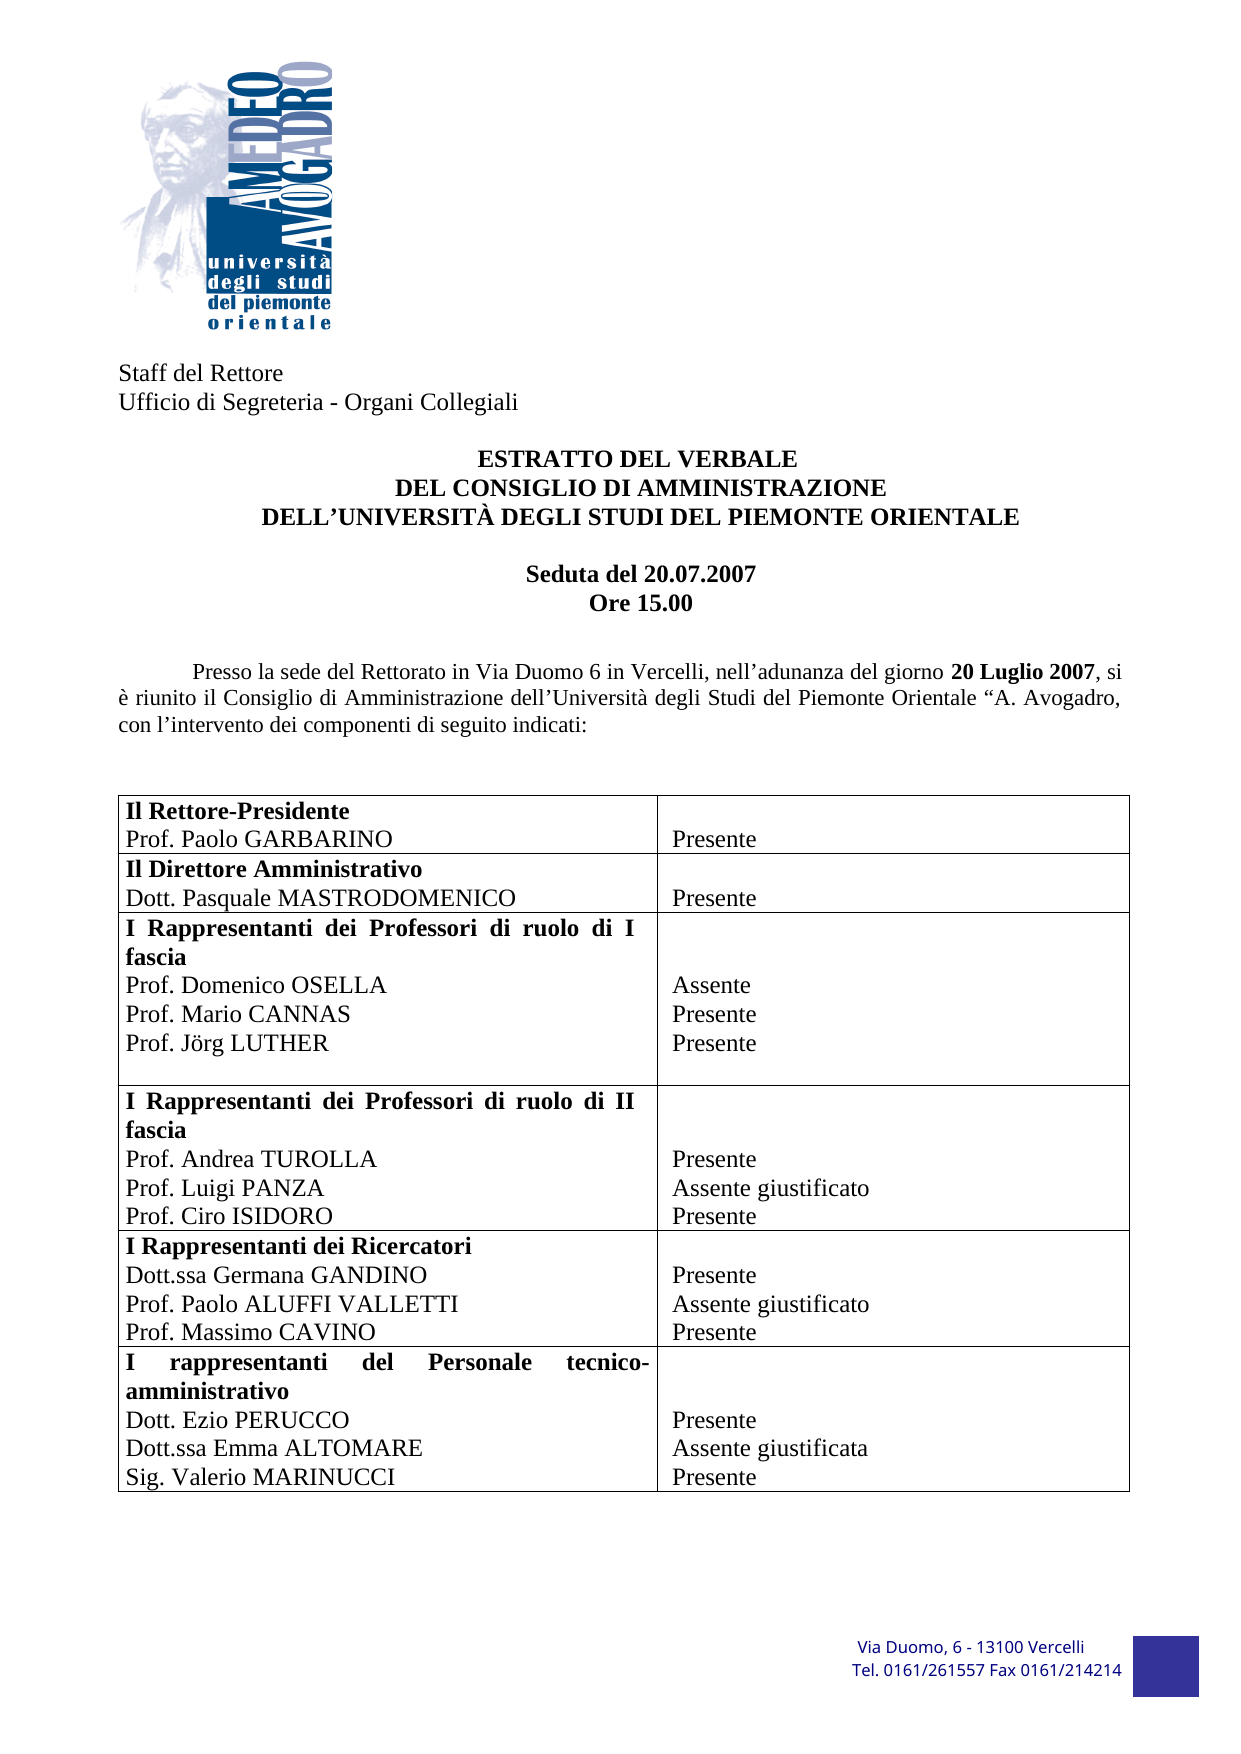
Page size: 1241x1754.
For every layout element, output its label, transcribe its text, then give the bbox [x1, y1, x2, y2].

table_cell I Rappresentanti dei Ricercatori Dott.ssa Germana GANDINO Prof. Paolo ALUFFI VALLETTI Prof. Massimo CAVINO [119, 1231, 657, 1346]
text DEL CONSIGLIO DI AMMINISTRAZIONE [236, 473, 1045, 502]
table_cell Presente Assente giustificato Presente [658, 1231, 1129, 1346]
table_cell Presente [658, 854, 1129, 912]
text Seduta del 20.07.2007 [236, 559, 1045, 588]
table_cell Presente Assente giustificato Presente [658, 1086, 1129, 1230]
text Ufficio di Segreteria - Organi Collegiali [118, 387, 1122, 416]
text Presso la sede del Rettorato in Via Duomo 6 in Vercelli, nell’adunanza del giorno 20 Luglio 2007, si è riunito il Consiglio di Amministrazione dell’Università degli Studi del Piemonte Orientale “A. Avogadro, con l’intervento dei componenti di seguito indicati: [118, 658, 1122, 737]
text Ore 15.00 [236, 588, 1045, 617]
table_cell I Rappresentanti dei Professori di ruolo di I fascia Prof. Domenico OSELLA Prof. Mario CANNAS Prof. Jörg LUTHER [119, 913, 657, 1085]
text ESTRATTO DEL VERBALE [236, 444, 1045, 473]
table_header Presente [658, 796, 1129, 853]
table_cell Assente Presente Presente [658, 913, 1129, 1085]
table_cell I rappresentanti del Personale tecnico-amministrativo Dott. Ezio PERUCCO Dott.ssa Emma ALTOMARE Sig. Valerio MARINUCCI [119, 1347, 657, 1491]
text Staff del Rettore [118, 358, 1122, 387]
table_cell Presente Assente giustificata Presente [658, 1347, 1129, 1491]
table_cell Il Direttore Amministrativo Dott. Pasquale MASTRODOMENICO [119, 854, 657, 912]
table_cell I Rappresentanti dei Professori di ruolo di II fascia Prof. Andrea TUROLLA Prof. Luigi PANZA Prof. Ciro ISIDORO [119, 1086, 657, 1230]
text DELL’UNIVERSITÀ DEGLI STUDI DEL PIEMONTE ORIENTALE [236, 502, 1045, 531]
table_header Il Rettore-Presidente Prof. Paolo GARBARINO [119, 796, 657, 853]
